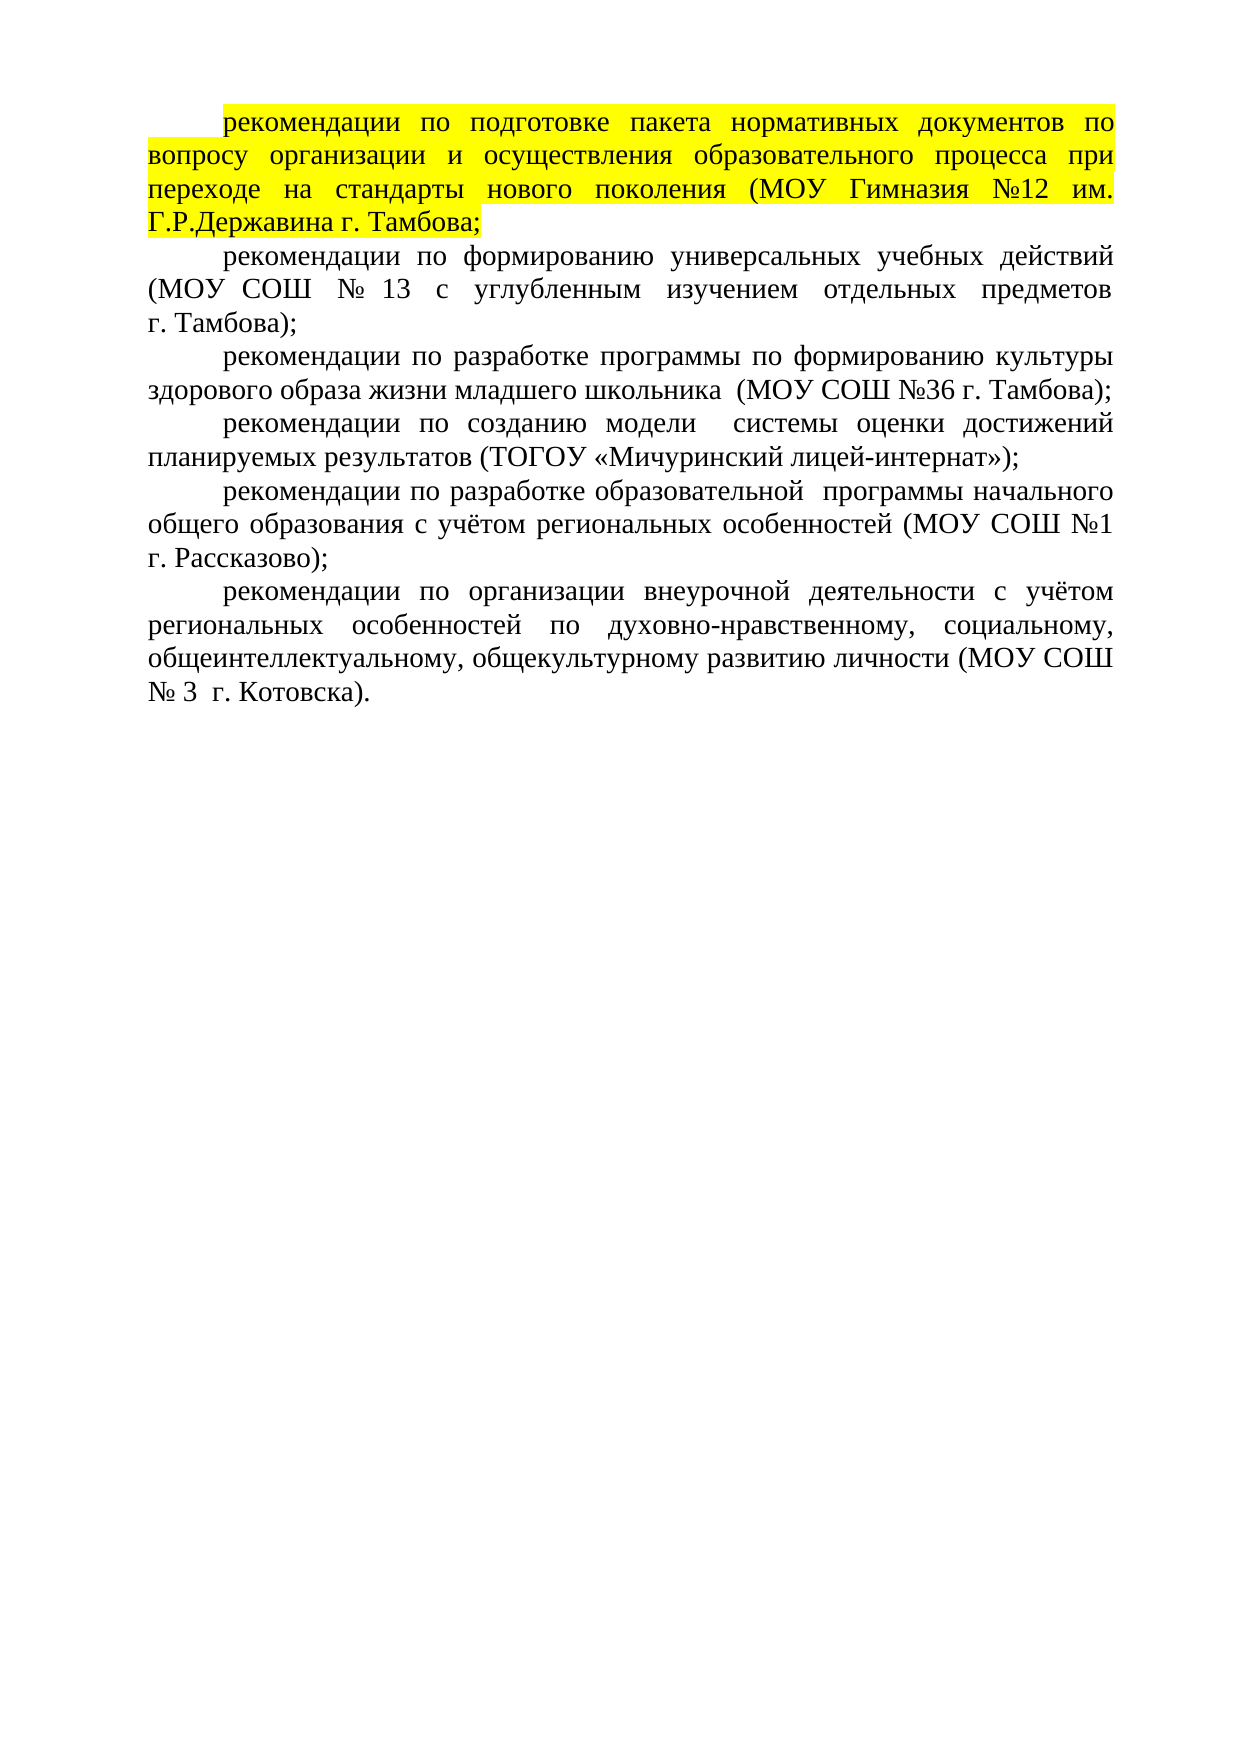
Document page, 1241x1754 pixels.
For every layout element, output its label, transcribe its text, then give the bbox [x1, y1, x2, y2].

text рекомендации по созданию модели системы оценки достижений планируемых результатов (ТОГОУ «Мичуринский лицей-интернат»); [148, 406, 1114, 473]
text рекомендации по организации внеурочной деятельности с учётом региональных особенностей по духовно-нравственному, социальному, общеинтеллектуальному, общекультурному развитию личности (МОУ СОШ № 3 г. Котовска). [148, 573, 1114, 707]
text рекомендации по разработке образовательной программы начального общего образования с учётом региональных особенностей (МОУ СОШ №1 г. Рассказово); [148, 473, 1114, 573]
text рекомендации по разработке программы по формированию культуры здорового образа жизни младшего школьника (МОУ СОШ №36 г. Тамбова); [148, 338, 1114, 406]
text рекомендации по формированию универсальных учебных действий (МОУ СОШ № 13 с углубленным изучением отдельных предметов г. Тамбова); [148, 238, 1114, 338]
text рекомендации по подготовке пакета нормативных документов по вопросу организации и осуществления образовательного процесса при переходе на стандарты нового поколения (МОУ Гимназия №12 им. Г.Р.Державина г. Тамбова; [148, 104, 1114, 238]
